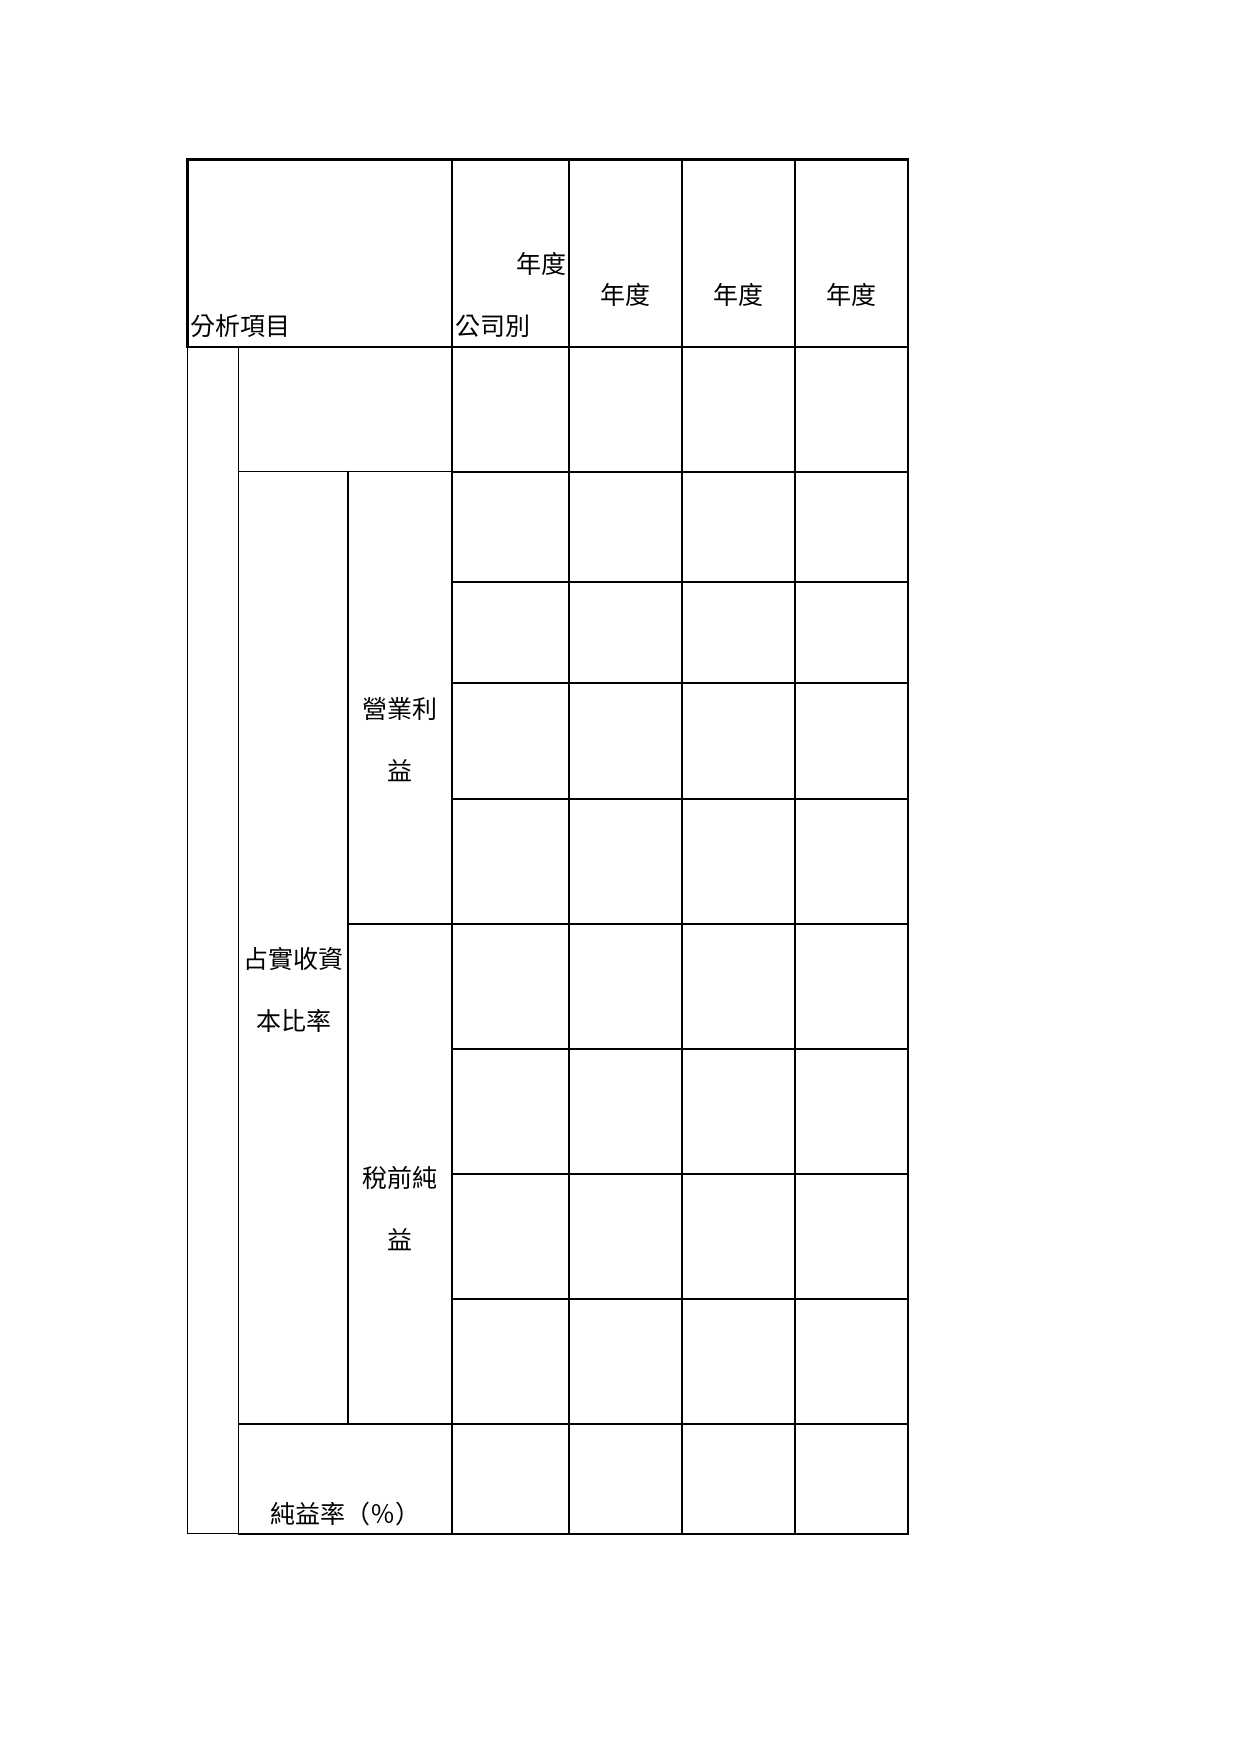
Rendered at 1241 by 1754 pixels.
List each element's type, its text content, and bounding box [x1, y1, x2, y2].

table_cell [683, 800, 794, 923]
table_cell [570, 348, 681, 471]
table_cell [570, 800, 681, 923]
table_cell [683, 1425, 794, 1533]
table_cell [570, 1175, 681, 1298]
table_cell [796, 1175, 907, 1298]
table_cell [796, 348, 907, 471]
table_cell [453, 473, 568, 581]
table_cell [796, 1425, 907, 1533]
table_cell [570, 925, 681, 1048]
table_cell [239, 348, 451, 471]
table_cell [453, 1425, 568, 1533]
table_cell [796, 684, 907, 798]
table_cell [188, 348, 238, 1533]
table_cell [570, 1300, 681, 1423]
table_cell 純益率（％） [239, 1425, 451, 1533]
table_cell [453, 1175, 568, 1298]
table_cell [796, 925, 907, 1048]
table_cell 稅前純益 [349, 925, 451, 1423]
table_cell [683, 348, 794, 471]
table_cell [796, 583, 907, 682]
table_cell [683, 925, 794, 1048]
table_cell [683, 684, 794, 798]
table_cell [453, 925, 568, 1048]
table_cell [570, 684, 681, 798]
table_cell [570, 1050, 681, 1173]
table_cell [683, 1175, 794, 1298]
table_cell [796, 1300, 907, 1423]
table_cell [453, 1050, 568, 1173]
table_cell [453, 348, 568, 471]
table_cell [570, 1425, 681, 1533]
table_cell [683, 1300, 794, 1423]
table_cell [453, 1300, 568, 1423]
table_cell [570, 583, 681, 682]
table_cell [453, 800, 568, 923]
table_cell 占實收資本比率 [239, 472, 347, 1423]
table_header 年度 公司別 [453, 161, 568, 346]
table_header 年度 [683, 161, 794, 346]
table_cell [796, 1050, 907, 1173]
table_cell [683, 473, 794, 581]
table_header 年度 [570, 161, 681, 346]
table_cell [683, 583, 794, 682]
table_header 分析項目 [189, 161, 451, 346]
table_cell [683, 1050, 794, 1173]
table_cell [796, 473, 907, 581]
table_cell 營業利益 [349, 472, 451, 923]
table_cell [570, 473, 681, 581]
table_cell [796, 800, 907, 923]
table_cell [453, 583, 568, 682]
table_cell [453, 684, 568, 798]
table_header 年度 [796, 161, 907, 346]
